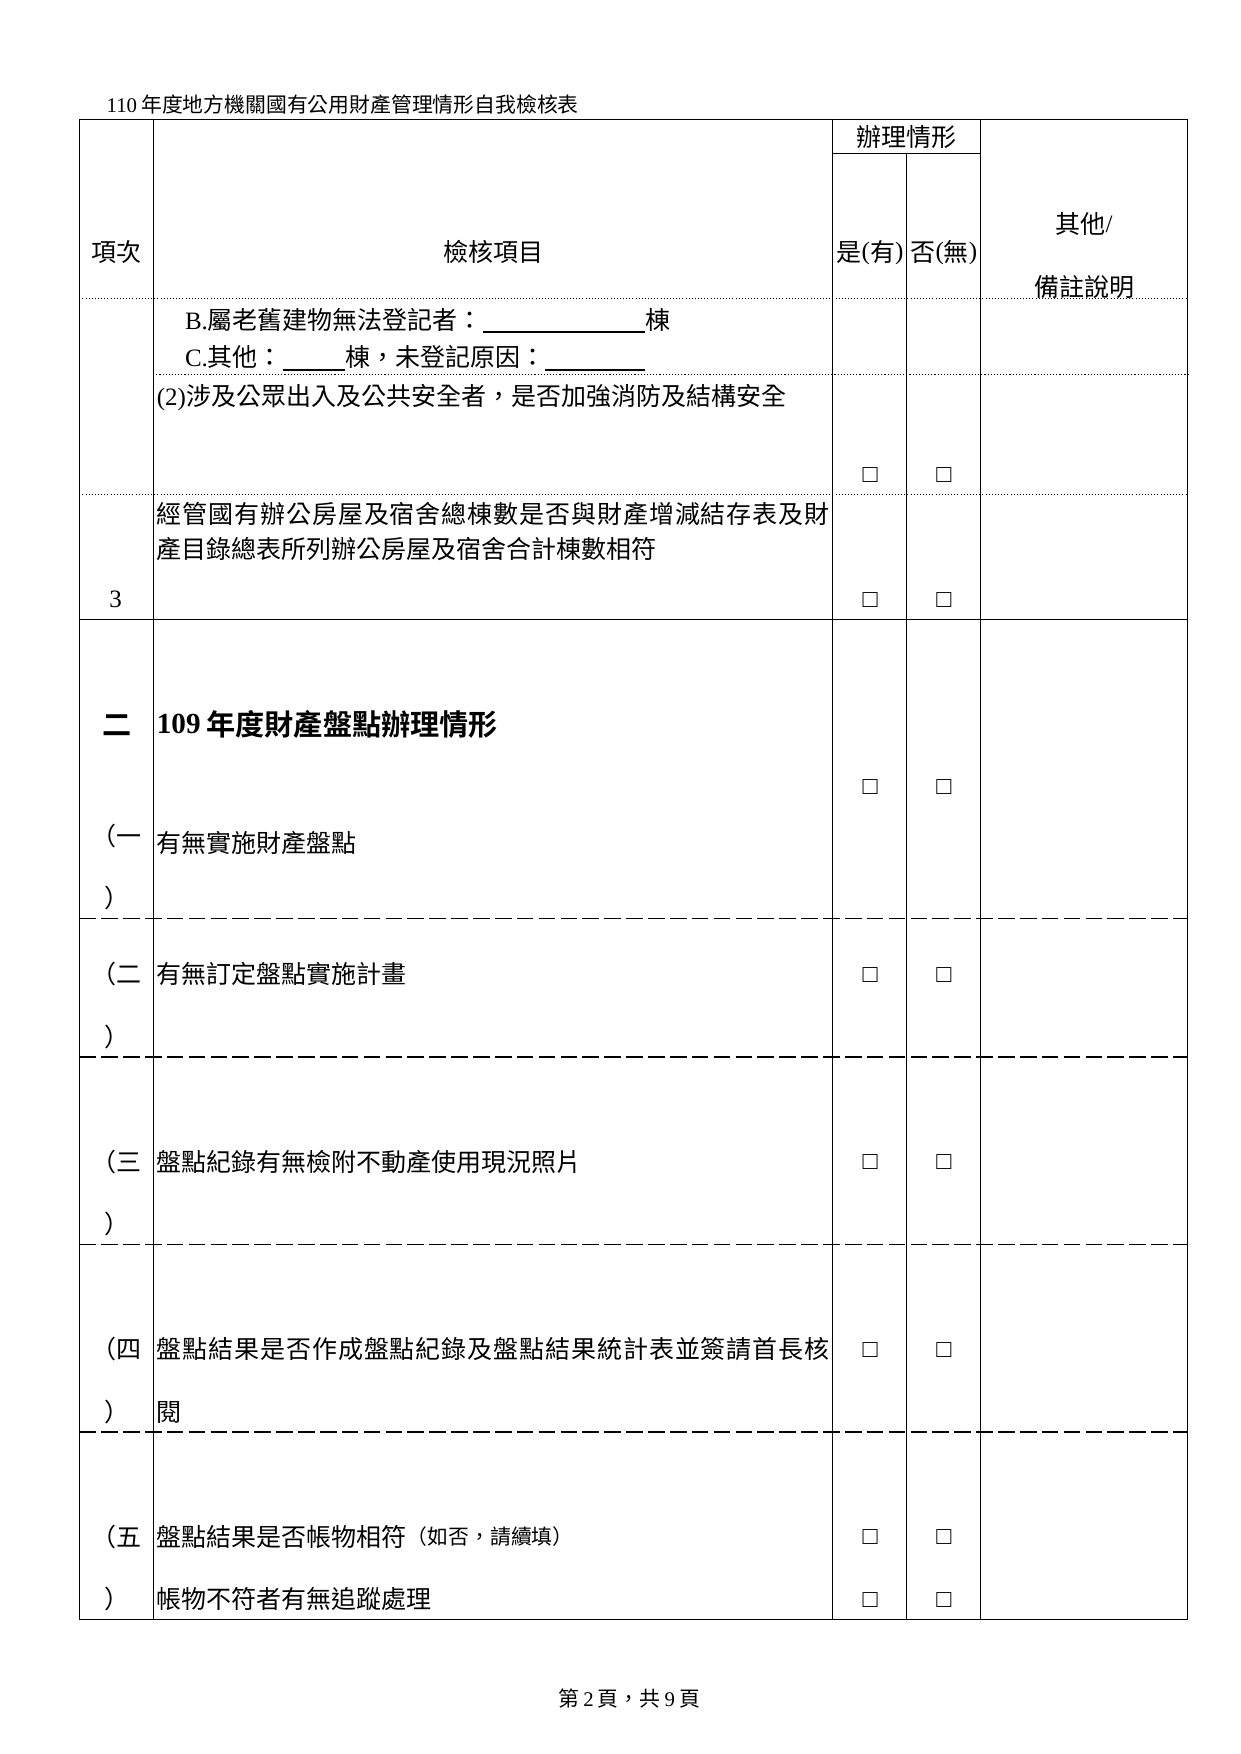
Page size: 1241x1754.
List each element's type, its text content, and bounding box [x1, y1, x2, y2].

table_cell 否(無) [907, 154, 980, 298]
table_cell （三） [80, 1056, 153, 1244]
table_cell [981, 1056, 1187, 1244]
table_cell [907, 620, 980, 744]
table_cell 經管國有辦公房屋及宿舍總棟數是否與財產增減結存表及財產目錄總表所列辦公房屋及宿舍合計棟數相符 [154, 494, 832, 619]
table_cell （二） [80, 918, 153, 1056]
table_cell [981, 374, 1187, 494]
table_cell [981, 620, 1187, 744]
table_cell □ [907, 744, 980, 918]
table_cell [981, 1244, 1187, 1431]
table_cell □ □ [833, 1431, 906, 1619]
table_cell □ [833, 374, 906, 494]
table_cell [981, 1431, 1187, 1619]
table_cell 109年度財產盤點辦理情形 [154, 620, 832, 744]
table_header 檢核項目 [154, 120, 832, 298]
table_cell [981, 298, 1187, 374]
table_cell □ [907, 918, 980, 1056]
table_cell 盤點結果是否作成盤點紀錄及盤點結果統計表並簽請首長核閱 [154, 1244, 832, 1431]
table_cell 3 [80, 494, 153, 619]
table_cell □ [833, 744, 906, 918]
table_cell 盤點紀錄有無檢附不動產使用現況照片 [154, 1056, 832, 1244]
table_cell [981, 918, 1187, 1056]
table_cell [907, 298, 980, 374]
table_cell B.屬老舊建物無法登記者： 棟 C.其他： 棟，未登記原因： [154, 298, 832, 374]
table_cell （四） [80, 1244, 153, 1431]
table_cell □ [833, 494, 906, 619]
table_cell □ □ [907, 1431, 980, 1619]
table_cell [981, 744, 1187, 918]
table_header 項次 [80, 120, 153, 298]
table_cell □ [833, 918, 906, 1056]
table_cell 盤點結果是否帳物相符（如否，請續填） 帳物不符者有無追蹤處理 [154, 1431, 832, 1619]
table_header 辦理情形 [833, 120, 980, 153]
table_cell □ [907, 374, 980, 494]
table_cell □ [833, 1056, 906, 1244]
table_cell [981, 494, 1187, 619]
table_cell （一） [80, 744, 153, 918]
table_cell （五） [80, 1431, 153, 1619]
table_cell 有無訂定盤點實施計畫 [154, 918, 832, 1056]
table_cell □ [833, 1244, 906, 1431]
table_cell 二 [80, 620, 153, 744]
table_cell □ [907, 494, 980, 619]
table_cell [80, 298, 153, 494]
table_cell [833, 620, 906, 744]
table_cell □ [907, 1244, 980, 1431]
table_cell 有無實施財產盤點 [154, 744, 832, 918]
table_cell 是(有) [833, 154, 906, 298]
table_cell □ [907, 1056, 980, 1244]
table_cell [833, 298, 906, 374]
table_header 其他/ 備註說明 [981, 120, 1187, 298]
table_cell (2)涉及公眾出入及公共安全者，是否加強消防及結構安全 [154, 374, 832, 494]
